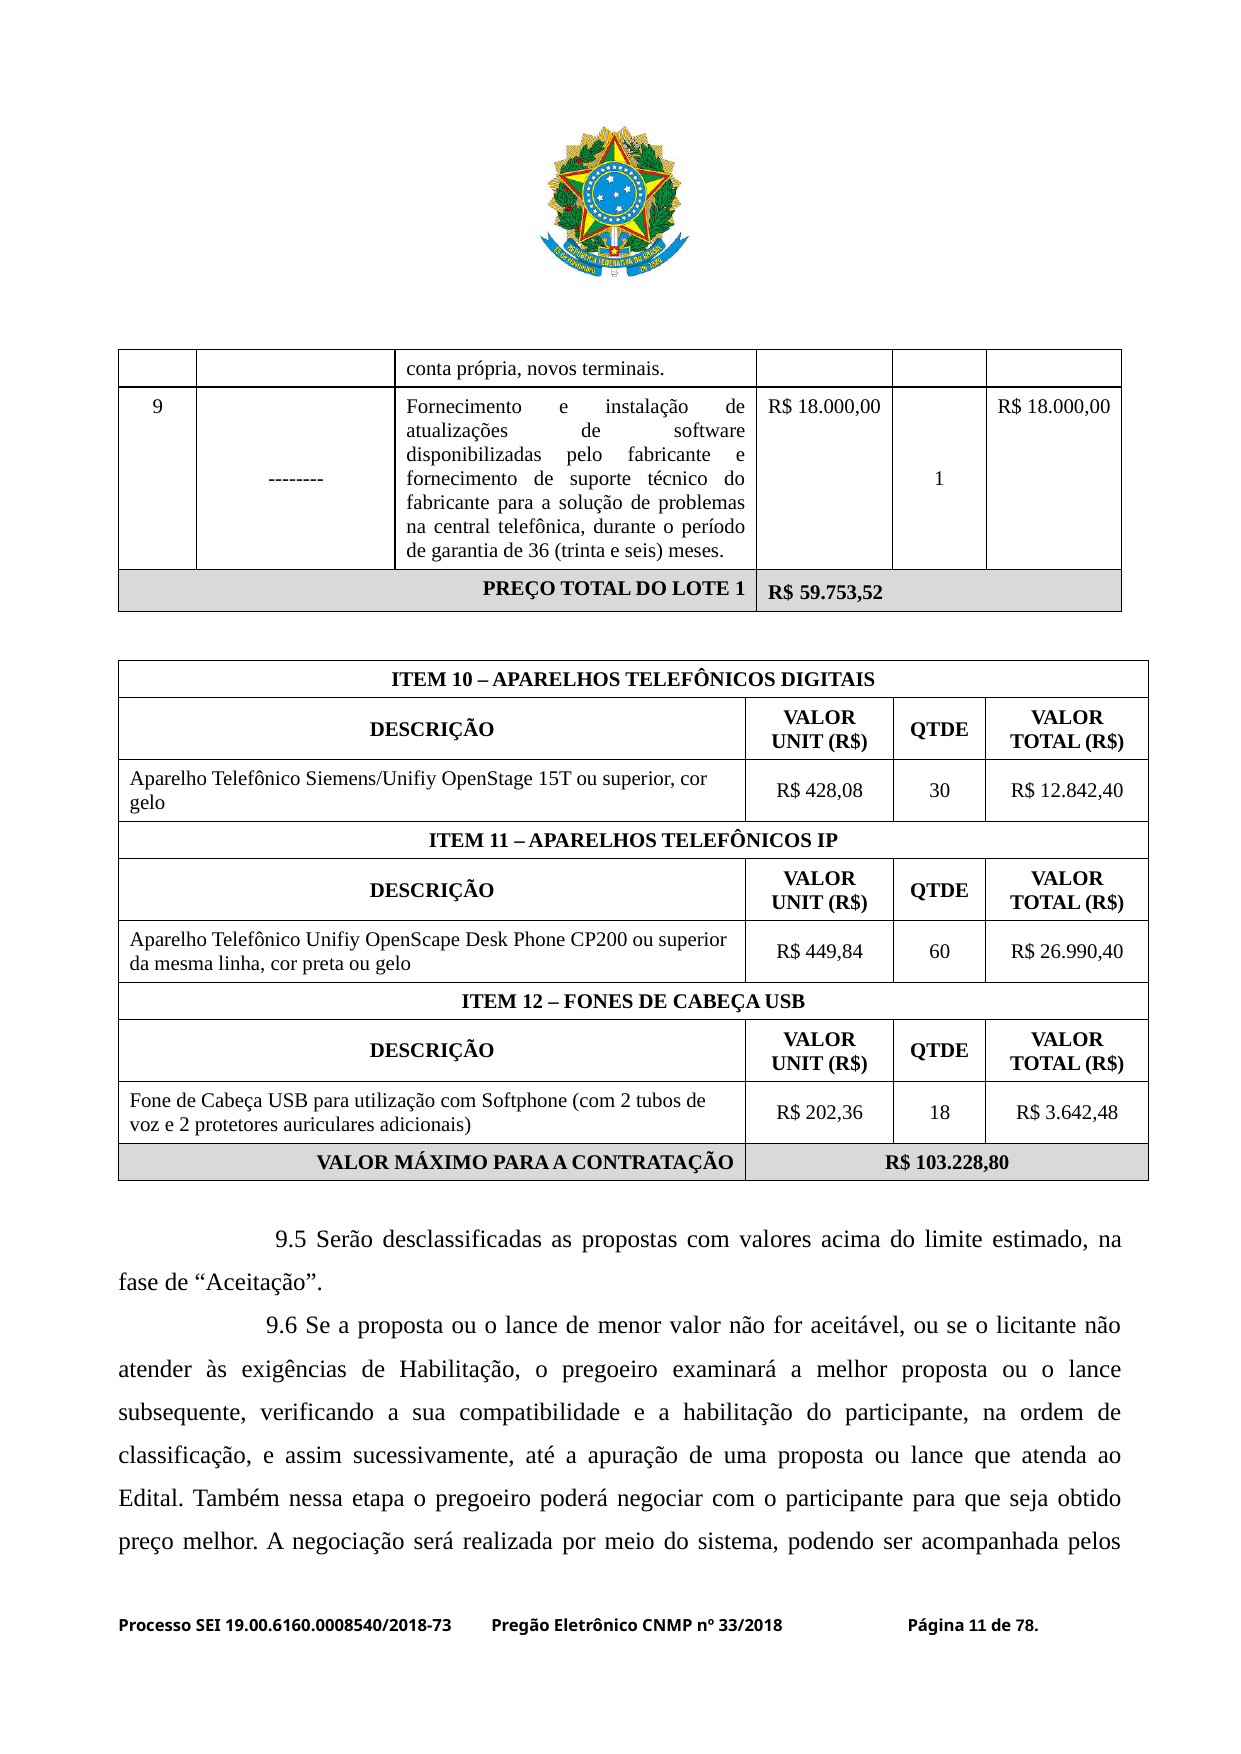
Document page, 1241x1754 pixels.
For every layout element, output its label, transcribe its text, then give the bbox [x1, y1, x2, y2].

table_cell 9 [119, 388, 196, 568]
table_cell [987, 350, 1121, 386]
table_cell [893, 350, 986, 386]
table_cell DESCRIÇÃO [119, 1020, 745, 1081]
table_cell DESCRIÇÃO [119, 859, 745, 920]
table_cell VALOR UNIT (R$) [746, 1020, 893, 1081]
table_cell Fone de Cabeça USB para utilização com Softphone (com 2 tubos de voz e 2 protetores auriculares adicionais) [119, 1082, 745, 1142]
table_cell VALOR MÁXIMO PARA A CONTRATAÇÃO [119, 1144, 745, 1180]
table_cell 1 [893, 388, 986, 568]
table_cell ITEM 11 – APARELHOS TELEFÔNICOS IP [119, 822, 1148, 858]
table_cell VALOR TOTAL (R$) [986, 859, 1148, 920]
table_cell ITEM 12 – FONES DE CABEÇA USB [119, 983, 1148, 1019]
table_cell Fornecimento e instalação de atualizações de software disponibilizadas pelo fabricante e fornecimento de suporte técnico do fabricante para a solução de problemas na central telefônica, durante o período de garantia de 36 (trinta e seis) meses. [396, 388, 756, 568]
table_cell R$ 18.000,00 [987, 388, 1121, 568]
table_cell 30 [894, 760, 985, 821]
table_cell [119, 350, 196, 386]
table_cell R$ 103.228,80 [746, 1144, 1148, 1180]
table_cell VALOR UNIT (R$) [746, 698, 893, 759]
text 9.5 Serão desclassificadas as propostas com valores acima do limite estimado, na fase de “Aceitação”. [118, 1224, 1122, 1296]
table_cell VALOR TOTAL (R$) [986, 1020, 1148, 1081]
table_cell R$ 26.990,40 [986, 921, 1148, 982]
table_cell QTDE [894, 1020, 985, 1081]
text 9.6 Se a proposta ou o lance de menor valor não for aceitável, ou se o licitante não atender às exigências de Habilitação, o pregoeiro examinará a melhor proposta ou o lance subsequente, verificando a sua compatibilidade e a habilitação do participante, na ordem de classificação, e assim sucessivamente, até a apuração de uma proposta ou lance que atenda ao Edital. Também nessa etapa o pregoeiro poderá negociar com o participante para que seja obtido preço melhor. A negociação será realizada por meio do sistema, podendo ser acompanhada pelos [118, 1311, 1122, 1555]
table_cell DESCRIÇÃO [119, 698, 745, 759]
table_cell Aparelho Telefônico Unifiy OpenScape Desk Phone CP200 ou superior da mesma linha, cor preta ou gelo [119, 921, 745, 982]
table_cell -------- [197, 388, 394, 568]
table_cell R$ 12.842,40 [986, 760, 1148, 821]
table_cell R$ 202,36 [746, 1082, 893, 1142]
table_cell R$ 18.000,00 [757, 388, 892, 568]
table_cell Aparelho Telefônico Siemens/Unifiy OpenStage 15T ou superior, cor gelo [119, 760, 745, 821]
table_cell R$ 59.753,52 [757, 570, 1121, 611]
table_cell R$ 3.642,48 [986, 1082, 1148, 1142]
table_cell VALOR TOTAL (R$) [986, 698, 1148, 759]
table_cell 18 [894, 1082, 985, 1142]
table_cell R$ 449,84 [746, 921, 893, 982]
table_cell R$ 428,08 [746, 760, 893, 821]
table_cell 60 [894, 921, 985, 982]
table_cell -------- [197, 350, 394, 386]
table_header ITEM 10 – APARELHOS TELEFÔNICOS DIGITAIS [119, 661, 1148, 697]
table_cell PREÇO TOTAL DO LOTE 1 [119, 570, 756, 611]
table_cell [757, 350, 892, 386]
table_cell VALOR UNIT (R$) [746, 859, 893, 920]
table_cell QTDE [894, 698, 985, 759]
table_cell QTDE [894, 859, 985, 920]
table_cell conta própria, novos terminais. [396, 350, 756, 386]
